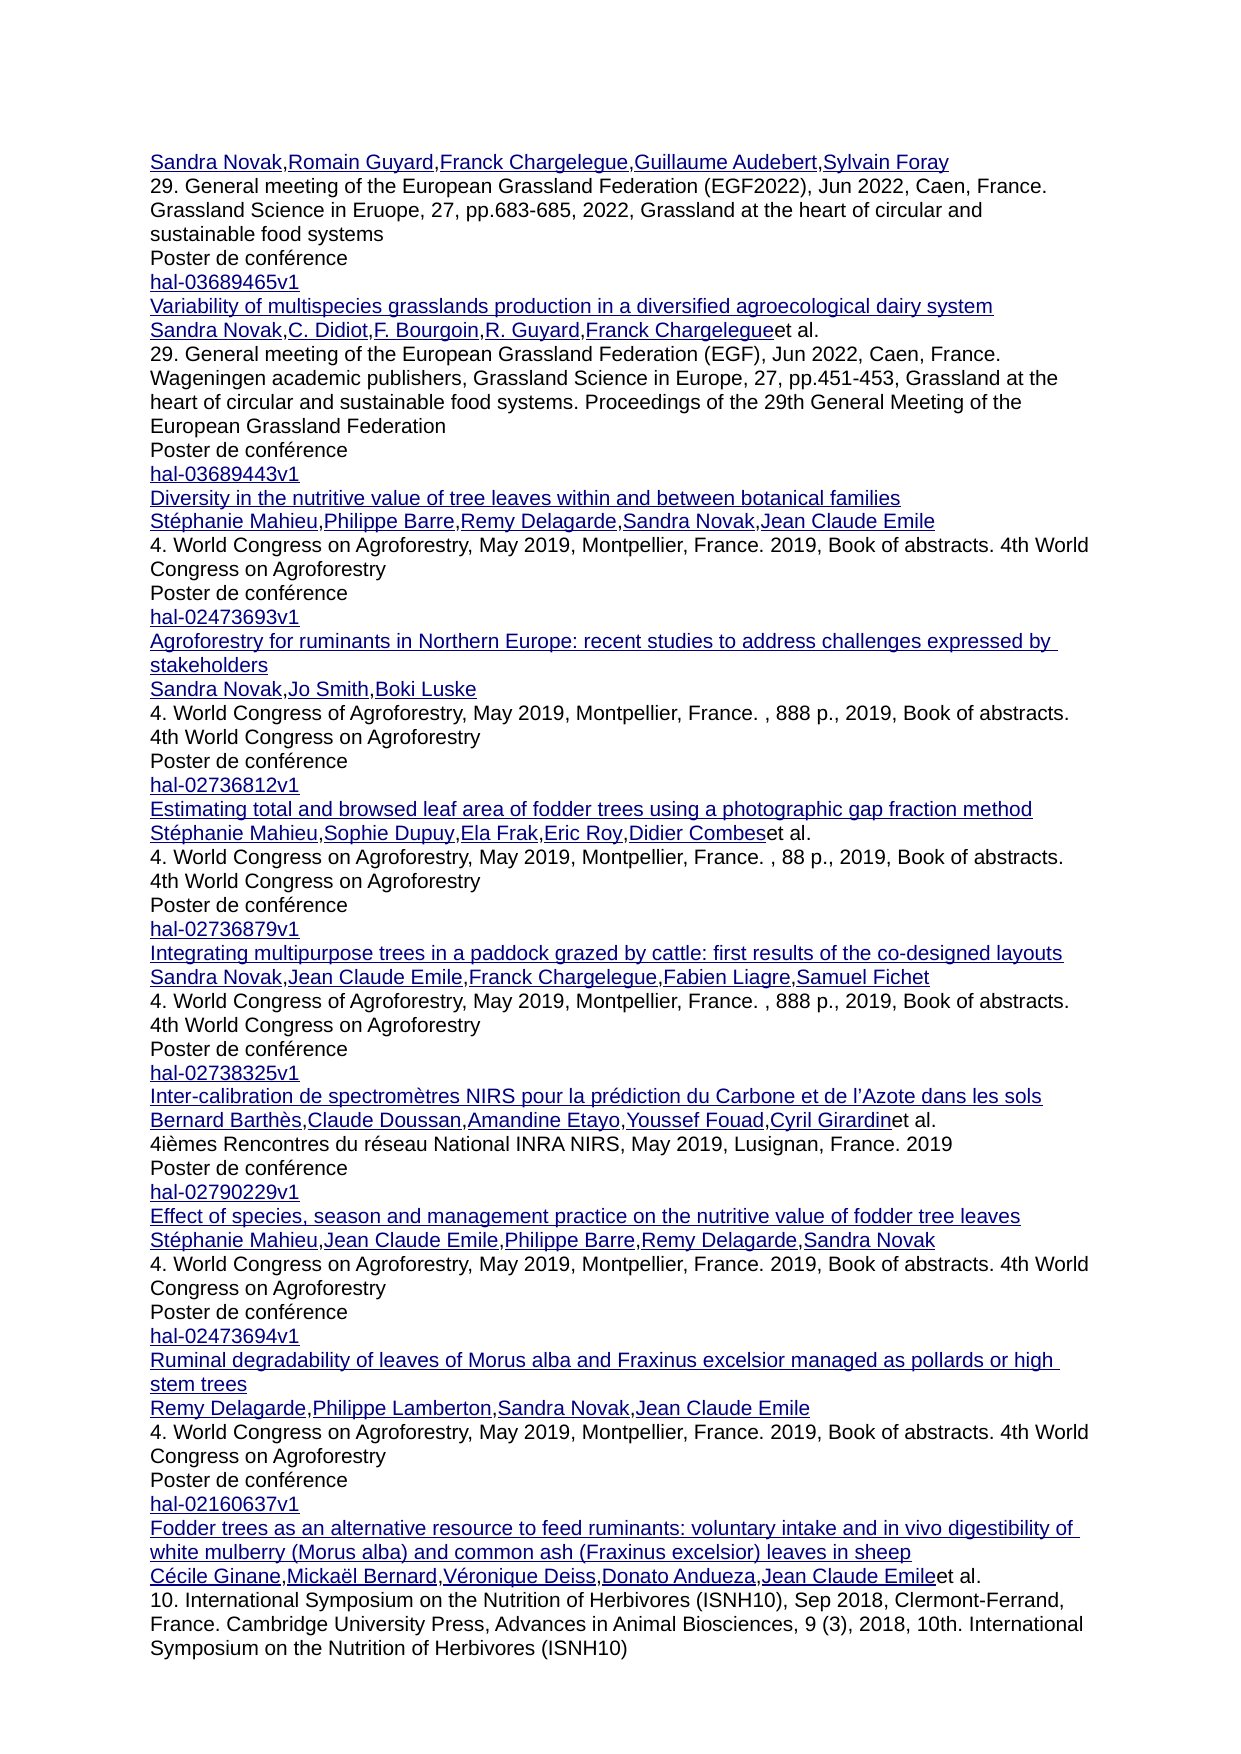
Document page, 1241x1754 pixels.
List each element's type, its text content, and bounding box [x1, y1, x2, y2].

table_cell Agroforestry for ruminants in Northern Europe: recent studies to address challenges expressed by stakeholders Sandra Novak,Jo Smith,Boki Luske 4. World Congress of Agroforestry, May 2019, Montpellier, France. , 888 p., 2019, Book of abstracts. 4th World Congress on Agroforestry Poster de conférence hal-02736812v1 [150, 629, 1090, 797]
table_cell Integrating multipurpose trees in a paddock grazed by cattle: first results of the co-designed layouts Sandra Novak,Jean Claude Emile,Franck Chargelegue,Fabien Liagre,Samuel Fichet 4. World Congress of Agroforestry, May 2019, Montpellier, France. , 888 p., 2019, Book of abstracts. 4th World Congress on Agroforestry Poster de conférence hal-02738325v1 [150, 941, 1090, 1084]
table_cell Effect of species, season and management practice on the nutritive value of fodder tree leaves Stéphanie Mahieu,Jean Claude Emile,Philippe Barre,Remy Delagarde,Sandra Novak 4. World Congress on Agroforestry, May 2019, Montpellier, France. 2019, Book of abstracts. 4th World Congress on Agroforestry Poster de conférence hal-02473694v1 [150, 1204, 1090, 1348]
table_cell Sandra Novak,Romain Guyard,Franck Chargelegue,Guillaume Audebert,Sylvain Foray 29. General meeting of the European Grassland Federation (EGF2022), Jun 2022, Caen, France. Grassland Science in Eruope, 27, pp.683-685, 2022, Grassland at the heart of circular and sustainable food systems Poster de conférence hal-03689465v1 [150, 150, 1090, 294]
table_cell Fodder trees as an alternative resource to feed ruminants: voluntary intake and in vivo digestibility of white mulberry (Morus alba) and common ash (Fraxinus excelsior) leaves in sheep Cécile Ginane,Mickaël Bernard,Véronique Deiss,Donato Andueza,Jean Claude Emileet al. 10. International Symposium on the Nutrition of Herbivores (ISNH10), Sep 2018, Clermont-Ferrand, France. Cambridge University Press, Advances in Animal Biosciences, 9 (3), 2018, 10th. International Symposium on the Nutrition of Herbivores (ISNH10) [150, 1516, 1090, 1659]
table_cell Ruminal degradability of leaves of Morus alba and Fraxinus excelsior managed as pollards or high stem trees Remy Delagarde,Philippe Lamberton,Sandra Novak,Jean Claude Emile 4. World Congress on Agroforestry, May 2019, Montpellier, France. 2019, Book of abstracts. 4th World Congress on Agroforestry Poster de conférence hal-02160637v1 [150, 1348, 1090, 1516]
table_cell Estimating total and browsed leaf area of fodder trees using a photographic gap fraction method Stéphanie Mahieu,Sophie Dupuy,Ela Frak,Eric Roy,Didier Combeset al. 4. World Congress on Agroforestry, May 2019, Montpellier, France. , 88 p., 2019, Book of abstracts. 4th World Congress on Agroforestry Poster de conférence hal-02736879v1 [150, 797, 1090, 941]
table_cell Variability of multispecies grasslands production in a diversified agroecological dairy system Sandra Novak,C. Didiot,F. Bourgoin,R. Guyard,Franck Chargelegueet al. 29. General meeting of the European Grassland Federation (EGF), Jun 2022, Caen, France. Wageningen academic publishers, Grassland Science in Europe, 27, pp.451-453, Grassland at the heart of circular and sustainable food systems. Proceedings of the 29th General Meeting of the European Grassland Federation Poster de conférence hal-03689443v1 [150, 294, 1090, 485]
table_cell Inter-calibration de spectromètres NIRS pour la prédiction du Carbone et de l’Azote dans les sols Bernard Barthès,Claude Doussan,Amandine Etayo,Youssef Fouad,Cyril Girardinet al. 4ièmes Rencontres du réseau National INRA NIRS, May 2019, Lusignan, France. 2019 Poster de conférence hal-02790229v1 [150, 1084, 1090, 1204]
table_cell Diversity in the nutritive value of tree leaves within and between botanical families Stéphanie Mahieu,Philippe Barre,Remy Delagarde,Sandra Novak,Jean Claude Emile 4. World Congress on Agroforestry, May 2019, Montpellier, France. 2019, Book of abstracts. 4th World Congress on Agroforestry Poster de conférence hal-02473693v1 [150, 485, 1090, 629]
